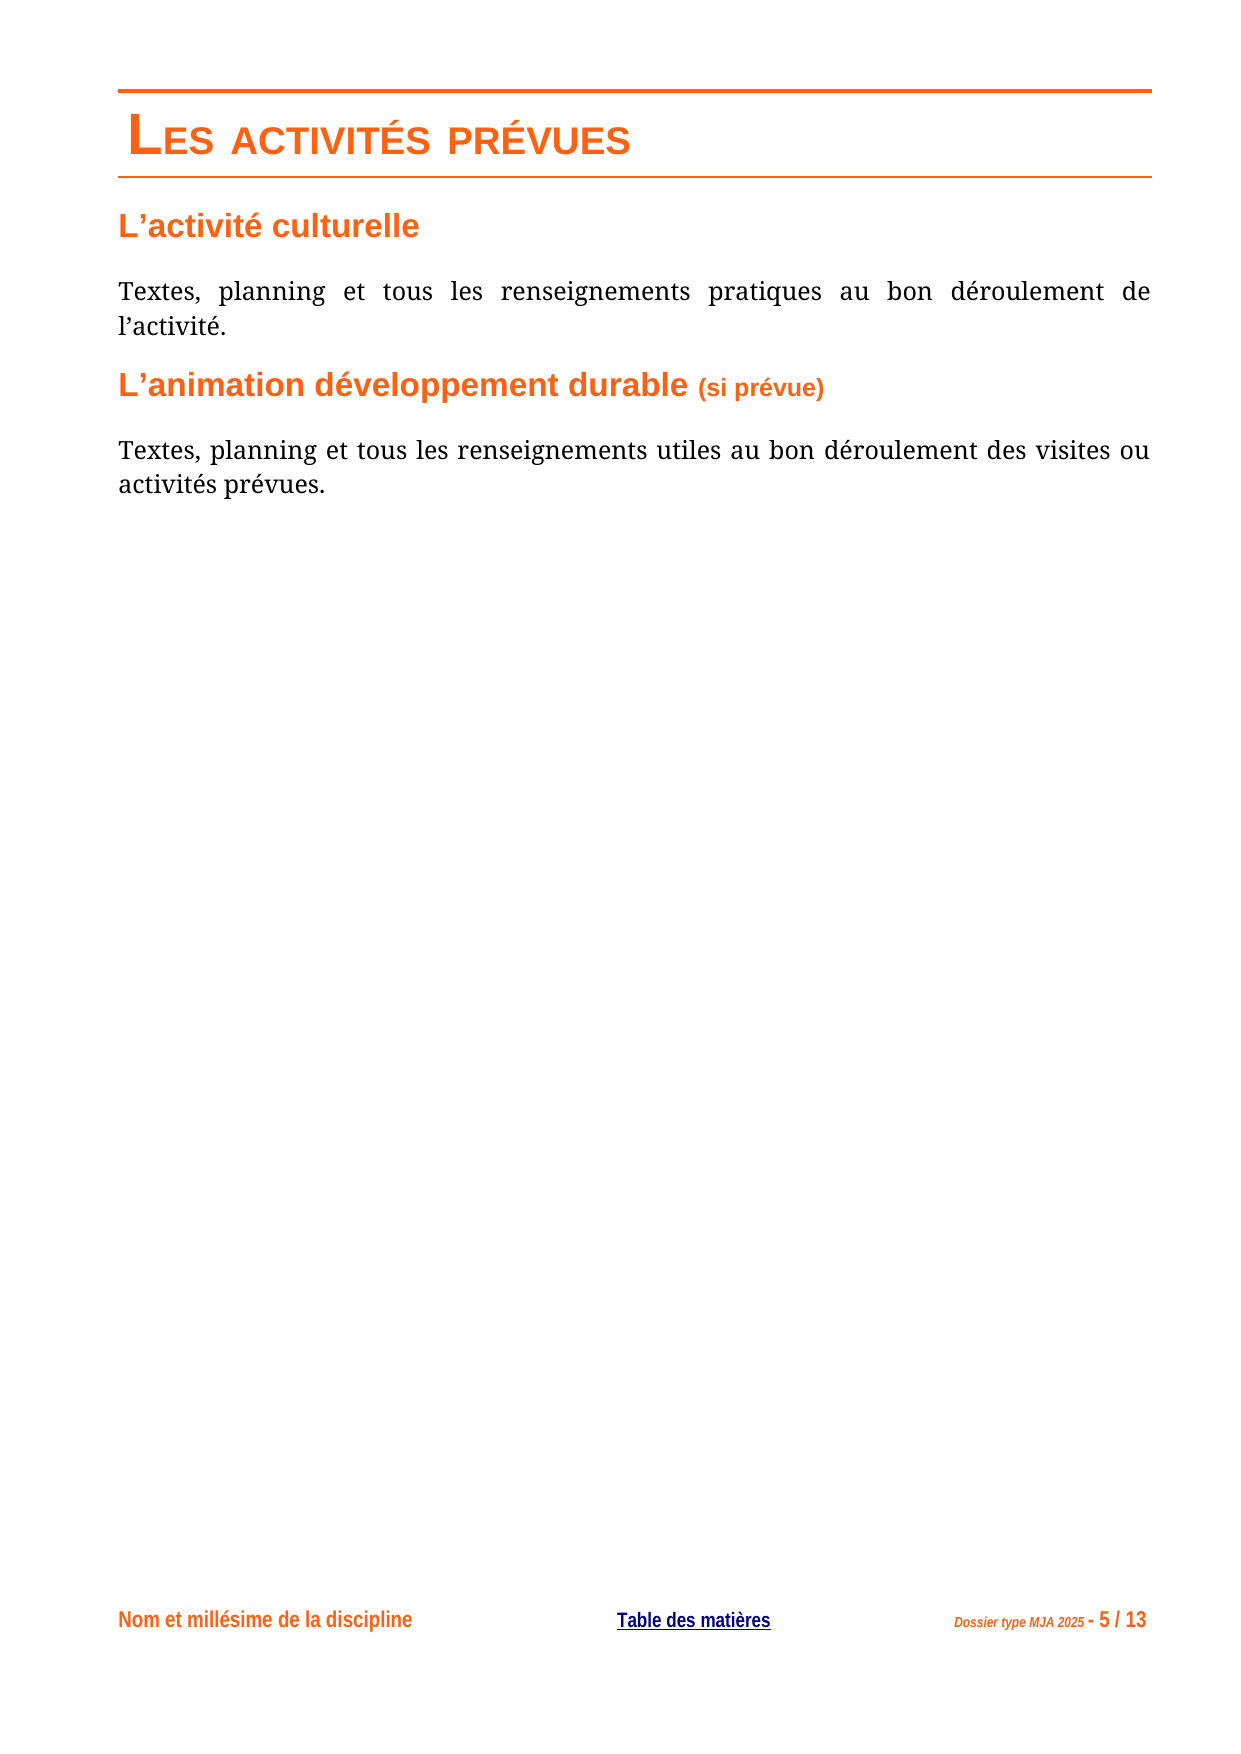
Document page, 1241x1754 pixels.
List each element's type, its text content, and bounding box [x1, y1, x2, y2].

text Textes, planning et tous les renseignements utiles au bon déroulement des visites ou activités prévues. [118, 433, 1152, 501]
subtitle Les activités prévues [118, 93, 1152, 176]
subtitle L’animation développement durable (si prévue) [118, 366, 1152, 403]
subtitle L’activité culturelle [118, 207, 1152, 244]
text Textes, planning et tous les renseignements pratiques au bon déroulement de l’activité. [118, 274, 1152, 342]
